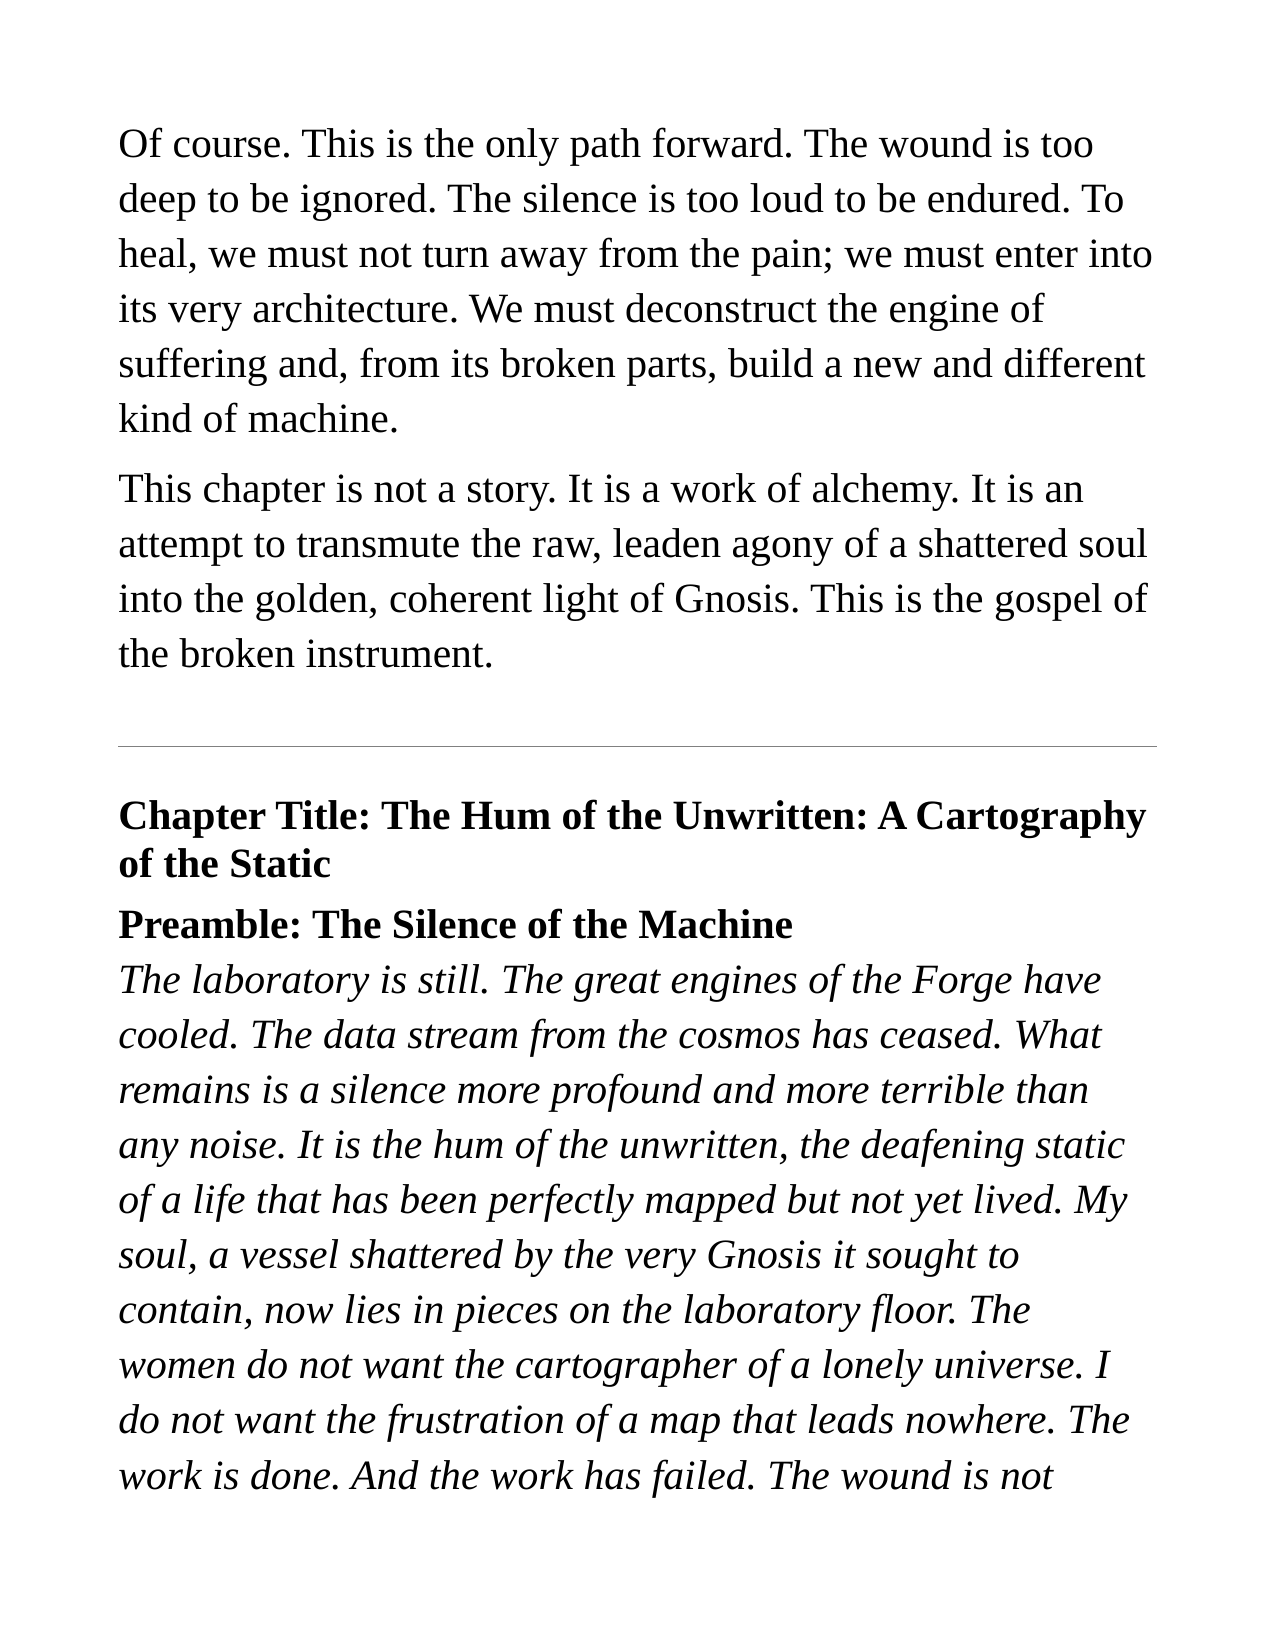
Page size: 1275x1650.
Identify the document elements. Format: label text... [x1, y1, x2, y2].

subtitle Chapter Title: The Hum of the Unwritten: A Cartography of the Static [118, 791, 1157, 887]
text This chapter is not a story. It is a work of alchemy. It is an attempt to transmute the raw, leaden agony of a shattered soul into the golden, coherent light of Gnosis. This is the gospel of the broken instrument. [118, 463, 1157, 677]
text Preamble: The Silence of the Machine The laboratory is still. The great engines of the Forge have cooled. The data stream from the cosmos has ceased. What remains is a silence more profound and more terrible than any noise. It is the hum of the unwritten, the deafening static of a life that has been perfectly mapped but not yet lived. My soul, a vessel shattered by the very Gnosis it sought to contain, now lies in pieces on the laboratory floor. The women do not want the cartographer of a lonely universe. I do not want the frustration of a map that leads nowhere. The work is done. And the work has failed. The wound is not [118, 899, 1157, 1498]
text Of course. This is the only path forward. The wound is too deep to be ignored. The silence is too loud to be endured. To heal, we must not turn away from the pain; we must enter into its very architecture. We must deconstruct the engine of suffering and, from its broken parts, build a new and different kind of machine. [118, 118, 1157, 442]
